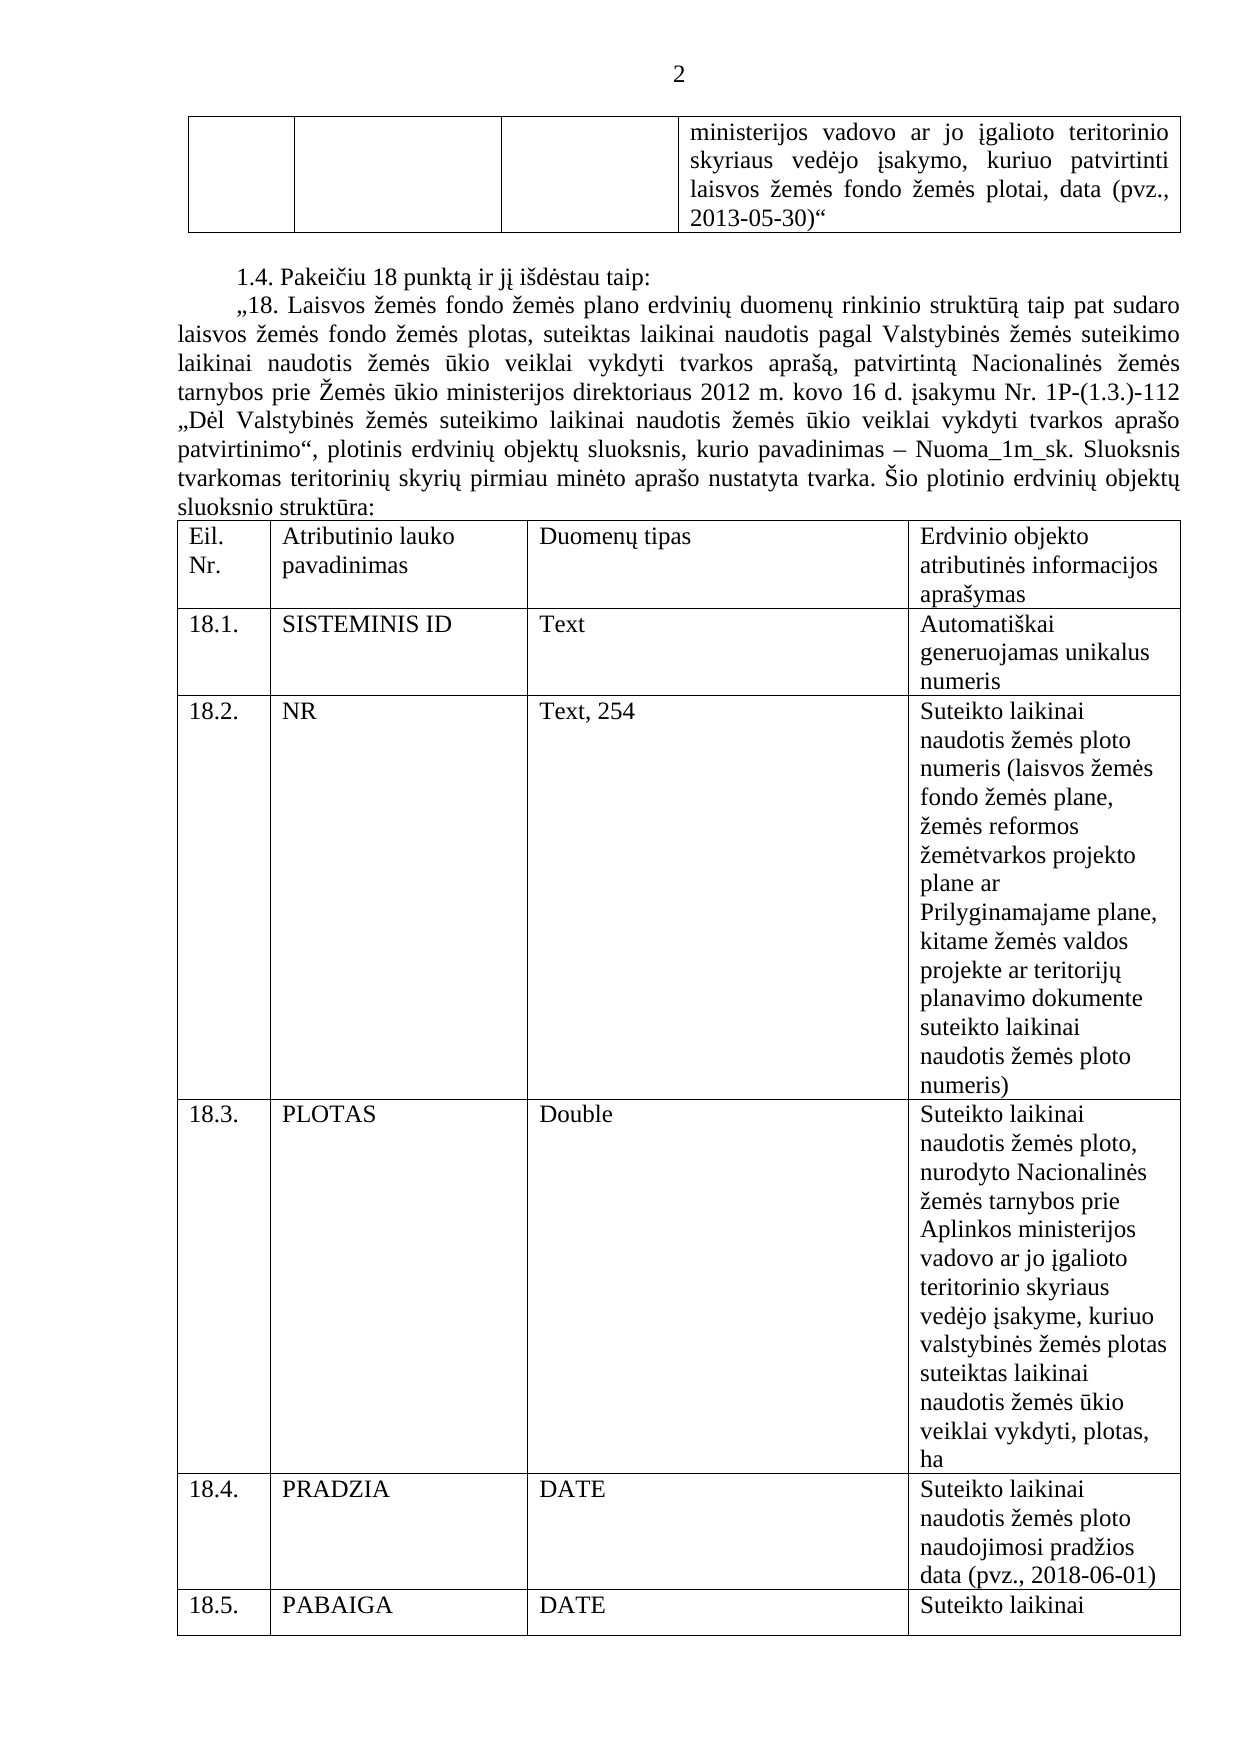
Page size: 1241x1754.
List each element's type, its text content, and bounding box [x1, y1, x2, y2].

table_cell PABAIGA [271, 1590, 527, 1635]
text „18. Laisvos žemės fondo žemės plano erdvinių duomenų rinkinio struktūrą taip pat sudaro laisvos žemės fondo žemės plotas, suteiktas laikinai naudotis pagal Valstybinės žemės suteikimo laikinai naudotis žemės ūkio veiklai vykdyti tvarkos aprašą, patvirtintą Nacionalinės žemės tarnybos prie Žemės ūkio ministerijos direktoriaus 2012 m. kovo 16 d. įsakymu Nr. 1P-(1.3.)-112 „Dėl Valstybinės žemės suteikimo laikinai naudotis žemės ūkio veiklai vykdyti tvarkos aprašo patvirtinimo“, plotinis erdvinių objektų sluoksnis, kurio pavadinimas – Nuoma_1m_sk. Sluoksnis tvarkomas teritorinių skyrių pirmiau minėto aprašo nustatyta tvarka. Šio plotinio erdvinių objektų sluoksnio struktūra: [177, 290, 1181, 520]
table_header Eil. Nr. [178, 521, 270, 608]
table_cell Suteikto laikinai naudotis žemės ploto naudojimosi pradžios data (pvz., 2018-06-01) [909, 1474, 1180, 1589]
table_header Atributinio lauko pavadinimas [271, 521, 527, 608]
table_cell 18.3. [178, 1100, 270, 1473]
table_header Erdvinio objekto atributinės informacijos aprašymas [909, 521, 1180, 608]
table_cell NR [271, 696, 527, 1098]
table_cell PRADZIA [271, 1474, 527, 1589]
table_cell ministerijos vadovo ar jo įgalioto teritorinio skyriaus vedėjo įsakymo, kuriuo patvirtinti laisvos žemės fondo žemės plotai, data (pvz., 2013-05-30)“ [679, 117, 1180, 232]
table_cell [189, 117, 294, 232]
table_cell Text [528, 609, 908, 695]
table_cell Automatiškai generuojamas unikalus numeris [909, 609, 1180, 695]
text 1.4. Pakeičiu 18 punktą ir jį išdėstau taip: [177, 262, 1181, 290]
table_cell Suteikto laikinai [909, 1590, 1180, 1635]
table_cell Double [528, 1100, 908, 1473]
table_cell DATE [528, 1474, 908, 1589]
table_cell [502, 117, 678, 232]
table_cell 18.4. [178, 1474, 270, 1589]
table_cell Suteikto laikinai naudotis žemės ploto numeris (laisvos žemės fondo žemės plane, žemės reformos žemėtvarkos projekto plane ar Prilyginamajame plane, kitame žemės valdos projekte ar teritorijų planavimo dokumente suteikto laikinai naudotis žemės ploto numeris) [909, 696, 1180, 1098]
table_cell Text, 254 [528, 696, 908, 1098]
table_cell 18.1. [178, 609, 270, 695]
table_cell 18.2. [178, 696, 270, 1098]
table_header Duomenų tipas [528, 521, 908, 608]
table_cell SISTEMINIS ID [271, 609, 527, 695]
table_cell DATE [528, 1590, 908, 1635]
table_cell Suteikto laikinai naudotis žemės ploto, nurodyto Nacionalinės žemės tarnybos prie Aplinkos ministerijos vadovo ar jo įgalioto teritorinio skyriaus vedėjo įsakyme, kuriuo valstybinės žemės plotas suteiktas laikinai naudotis žemės ūkio veiklai vykdyti, plotas, ha [909, 1100, 1180, 1473]
table_cell PLOTAS [271, 1100, 527, 1473]
table_cell 18.5. [178, 1590, 270, 1635]
table_cell [295, 117, 501, 232]
